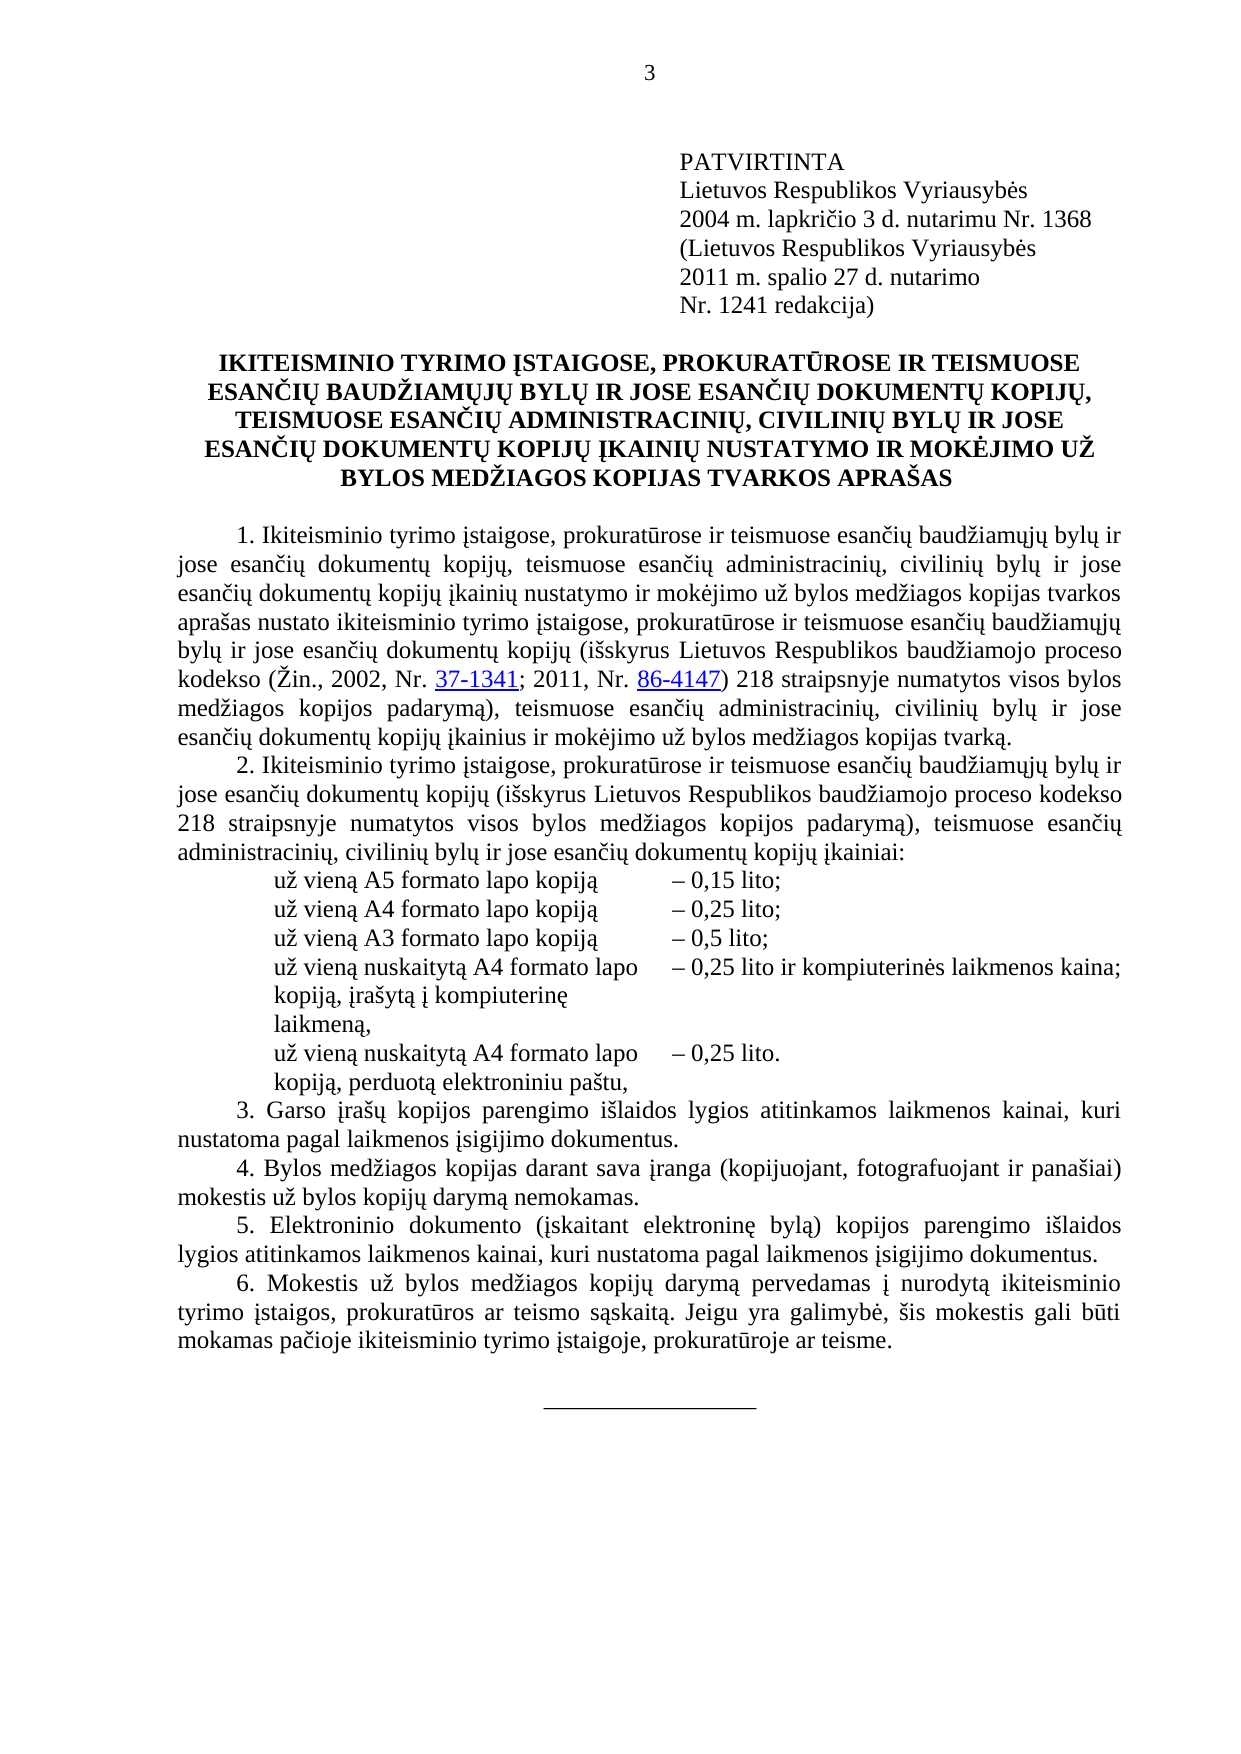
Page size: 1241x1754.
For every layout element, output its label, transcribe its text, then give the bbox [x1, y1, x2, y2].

text 2011 m. spalio 27 d. nutarimo [679, 262, 1122, 291]
text 6. Mokestis už bylos medžiagos kopijų darymą pervedamas į nurodytą ikiteisminio tyrimo įstaigos, prokuratūros ar teismo sąskaitą. Jeigu yra galimybė, šis mokestis gali būti mokamas pačioje ikiteisminio tyrimo įstaigoje, prokuratūroje ar teisme. [177, 1268, 1122, 1354]
table_cell už vieną nuskaitytą A4 formato lapo kopiją, įrašytą į kompiuterinę laikmeną, [262, 952, 661, 1038]
text PATVIRTINTA [679, 147, 1122, 176]
text 5. Elektroninio dokumento (įskaitant elektroninę bylą) kopijos parengimo išlaidos lygios atitinkamos laikmenos kainai, kuri nustatoma pagal laikmenos įsigijimo dokumentus. [177, 1211, 1122, 1268]
text 4. Bylos medžiagos kopijas darant sava įranga (kopijuojant, fotografuojant ir panašiai) mokestis už bylos kopijų darymą nemokamas. [177, 1153, 1122, 1211]
text 2. Ikiteisminio tyrimo įstaigose, prokuratūrose ir teismuose esančių baudžiamųjų bylų ir jose esančių dokumentų kopijų (išskyrus Lietuvos Respublikos baudžiamojo proceso kodekso 218 straipsnyje numatytos visos bylos medžiagos kopijos padarymą), teismuose esančių administracinių, civilinių bylų ir jose esančių dokumentų kopijų įkainiai: [177, 751, 1122, 866]
text 2004 m. lapkričio 3 d. nutarimu Nr. 1368 [679, 204, 1122, 233]
text IKITEISMINIO TYRIMO ĮSTAIGOSE, PROKURATŪROSE IR TEISMUOSE ESANČIŲ BAUDŽIAMŲJŲ BYLŲ IR JOSE ESANČIŲ DOKUMENTŲ KOPIJŲ, TEISMUOSE ESANČIŲ ADMINISTRACINIŲ, CIVILINIŲ BYLŲ IR JOSE ESANČIŲ DOKUMENTŲ KOPIJŲ ĮKAINIų nustatymo IR MOKĖJIMO UŽ BYLOS MEDŽIAGOS KOPIJAS TVARKOS APRAŠAS [177, 348, 1122, 492]
text 3. Garso įrašų kopijos parengimo išlaidos lygios atitinkamos laikmenos kainai, kuri nustatoma pagal laikmenos įsigijimo dokumentus. [177, 1096, 1122, 1153]
table_cell – 0,25 lito; [661, 894, 1144, 923]
text (Lietuvos Respublikos Vyriausybės [679, 233, 1122, 262]
table_cell už vieną nuskaitytą A4 formato lapo kopiją, perduotą elektroniniu paštu, [262, 1038, 661, 1096]
table_cell už vieną A3 formato lapo kopiją [262, 923, 661, 952]
table_cell už vieną A4 formato lapo kopiją [262, 894, 661, 923]
table_cell – 0,5 lito; [661, 923, 1144, 952]
table_cell – 0,25 lito ir kompiuterinės laikmenos kaina; [661, 952, 1144, 1038]
text _________________ [177, 1383, 1122, 1412]
text Lietuvos Respublikos Vyriausybės [679, 176, 1122, 204]
text Nr. 1241 redakcija) [679, 291, 1122, 319]
text 1. Ikiteisminio tyrimo įstaigose, prokuratūrose ir teismuose esančių baudžiamųjų bylų ir jose esančių dokumentų kopijų, teismuose esančių administracinių, civilinių bylų ir jose esančių dokumentų kopijų įkainių nustatymo ir mokėjimo už bylos medžiagos kopijas tvarkos aprašas nustato ikiteisminio tyrimo įstaigose, prokuratūrose ir teismuose esančių baudžiamųjų bylų ir jose esančių dokumentų kopijų (išskyrus Lietuvos Respublikos baudžiamojo proceso kodekso (Žin., 2002, Nr. 37-1341; 2011, Nr. 86-4147) 218 straipsnyje numatytos visos bylos medžiagos kopijos padarymą), teismuose esančių administracinių, civilinių bylų ir jose esančių dokumentų kopijų įkainius ir mokėjimo už bylos medžiagos kopijas tvarką. [177, 521, 1122, 751]
table_header – 0,15 lito; [661, 866, 1144, 894]
table_header už vieną A5 formato lapo kopiją [262, 866, 661, 894]
table_cell – 0,25 lito. [661, 1038, 1144, 1096]
